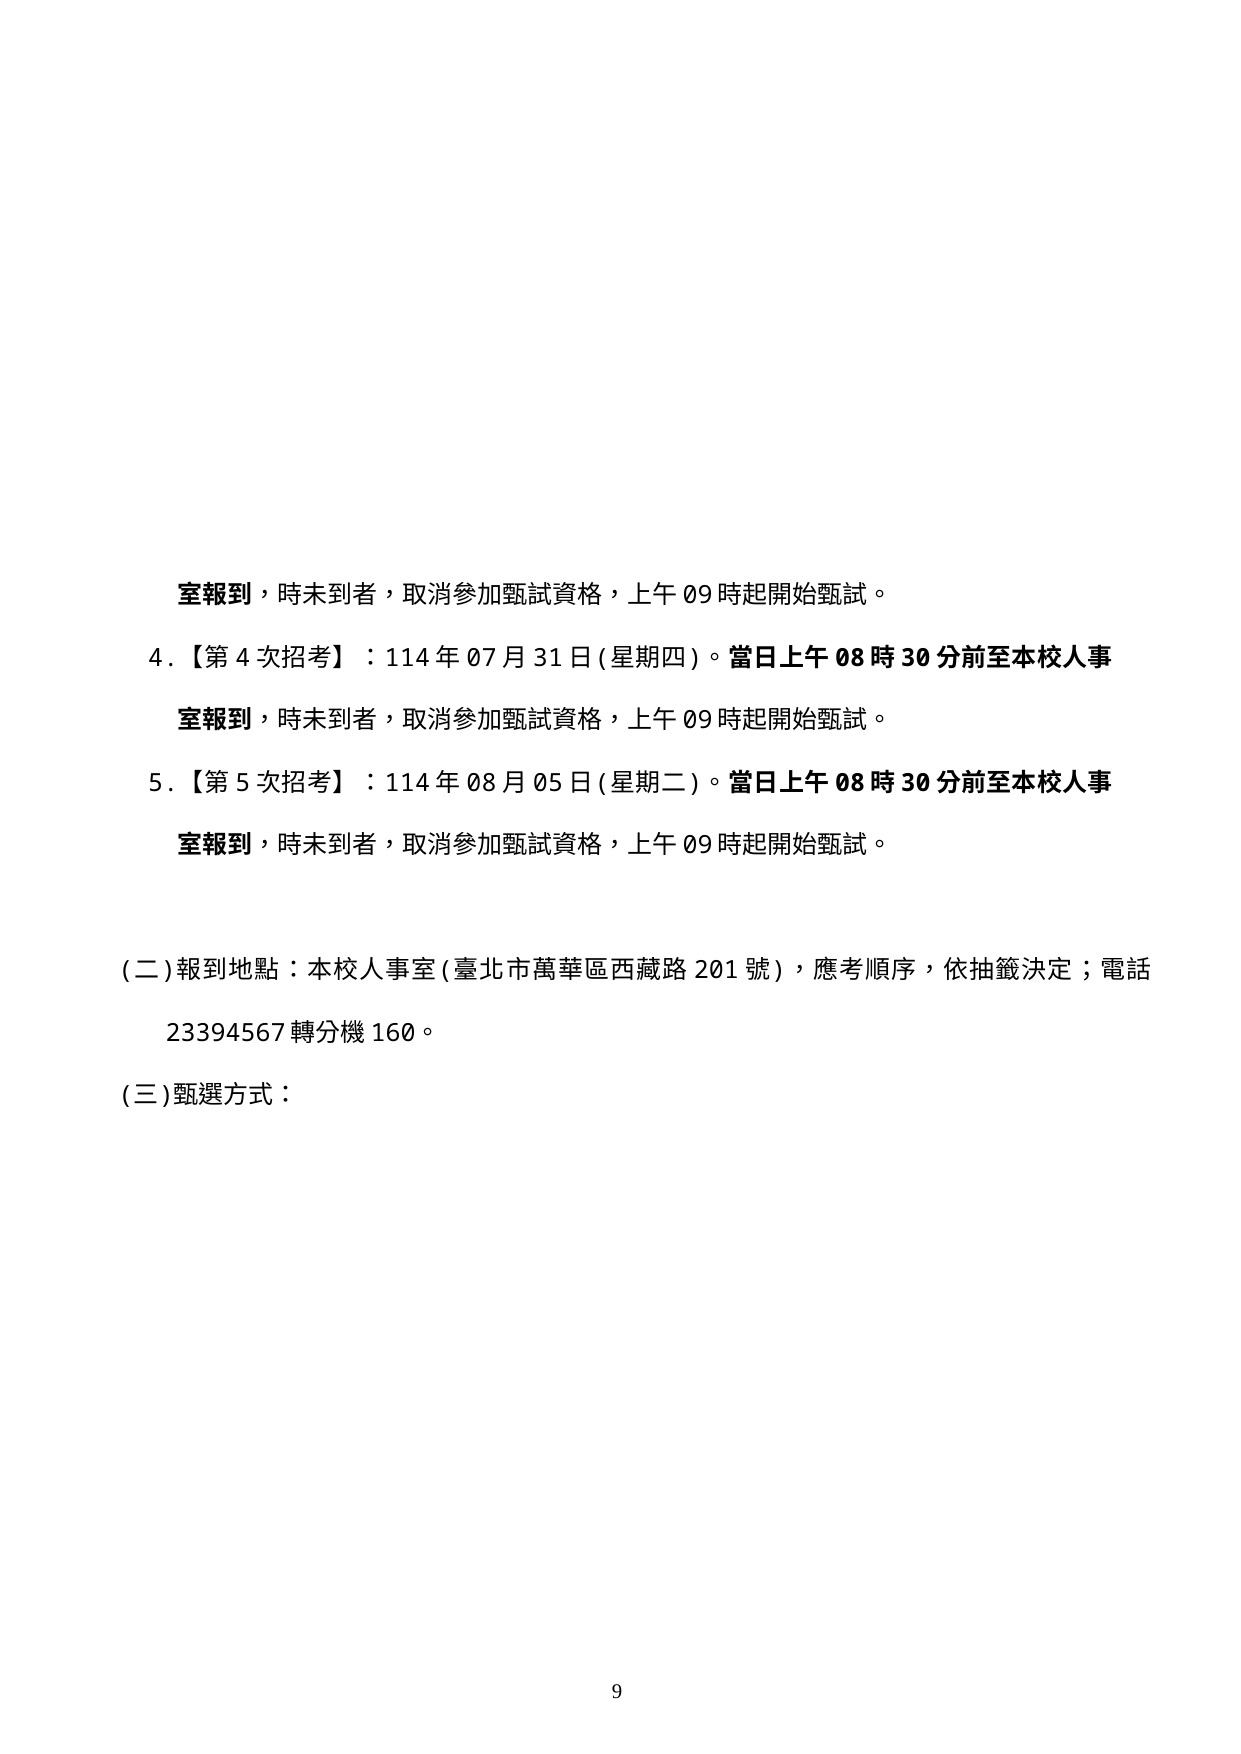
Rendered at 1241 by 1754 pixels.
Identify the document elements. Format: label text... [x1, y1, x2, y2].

text (二)報到地點：本校人事室(臺北市萬華區西藏路201號)，應考順序，依抽籤決定；電話23394567轉分機160。 [118, 926, 1152, 1051]
text 5.【第5次招考】：114年08月05日(星期二)。當日上午08時30分前至本校人事室報到，時未到者，取消參加甄試資格，上午09時起開始甄試。 [148, 739, 1114, 864]
text 室報到，時未到者，取消參加甄試資格，上午09時起開始甄試。 [148, 551, 1114, 614]
text 4.【第4次招考】：114年07月31日(星期四)。當日上午08時30分前至本校人事室報到，時未到者，取消參加甄試資格，上午09時起開始甄試。 [148, 614, 1114, 739]
text (三)甄選方式： [118, 1051, 1152, 1114]
